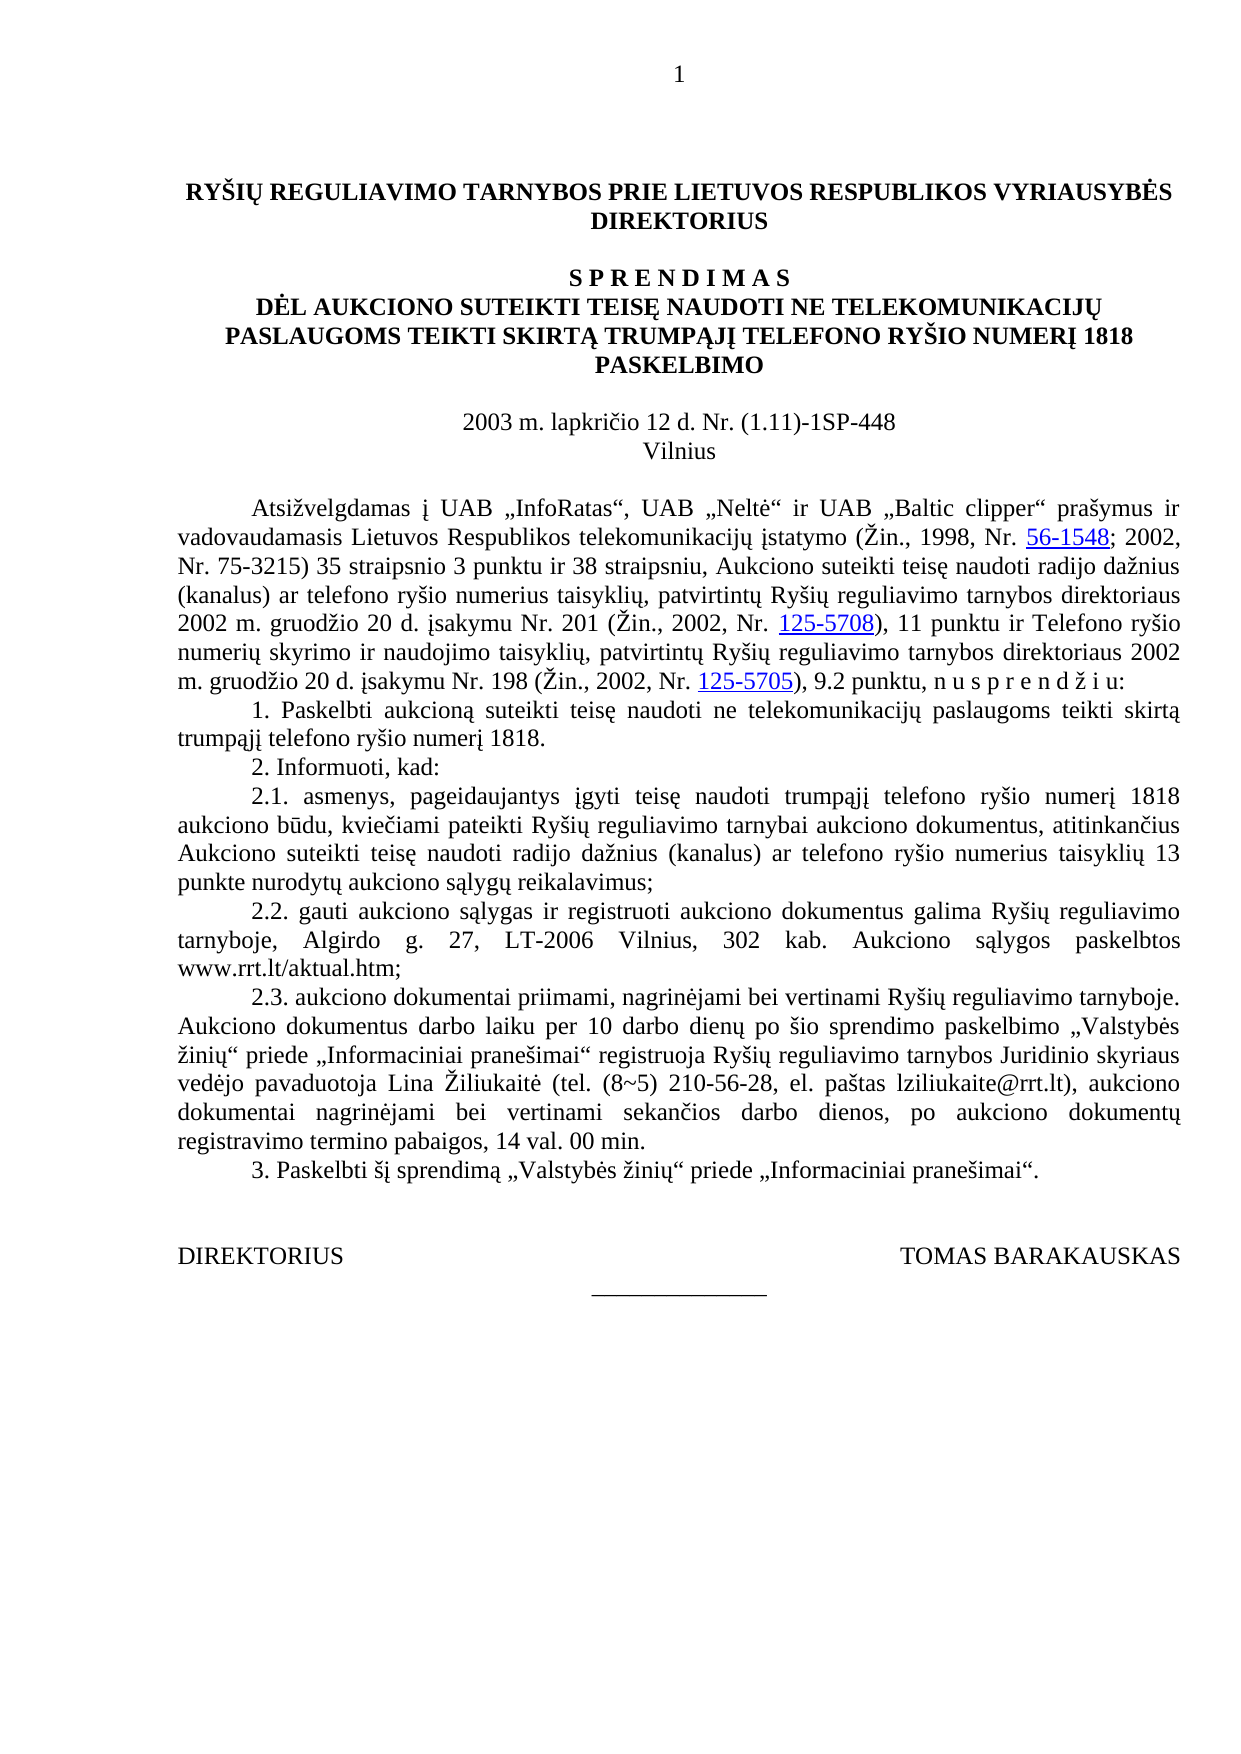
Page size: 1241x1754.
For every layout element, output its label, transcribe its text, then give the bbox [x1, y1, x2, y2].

text Vilnius [177, 436, 1181, 465]
text RYŠIŲ REGULIAVIMO TARNYBOS PRIE LIETUVOS RESPUBLIKOS VYRIAUSYBĖS DIREKTORIUS [177, 177, 1181, 235]
text DĖL AUKCIONO SUTEIKTI TEISĘ NAUDOTI NE TELEKOMUNIKACIJŲ PASLAUGOMS TEIKTI SKIRTĄ TRUMPĄJĮ TELEFONO RYŠIO NUMERĮ 1818 PASKELBIMO [177, 292, 1181, 378]
text 2003 m. lapkričio 12 d. Nr. (1.11)-1SP-448 [177, 407, 1181, 436]
text 2.3. aukciono dokumentai priimami, nagrinėjami bei vertinami Ryšių reguliavimo tarnyboje. Aukciono dokumentus darbo laiku per 10 darbo dienų po šio sprendimo paskelbimo „Valstybės žinių“ priede „Informaciniai pranešimai“ registruoja Ryšių reguliavimo tarnybos Juridinio skyriaus vedėjo pavaduotoja Lina Žiliukaitė (tel. (8~5) 210-56-28, el. paštas lziliukaite@rrt.lt), aukciono dokumentai nagrinėjami bei vertinami sekančios darbo dienos, po aukciono dokumentų registravimo termino pabaigos, 14 val. 00 min. [177, 982, 1181, 1155]
text ______________ [177, 1270, 1181, 1298]
text 2. Informuoti, kad: [177, 752, 1181, 781]
text S P R E N D I M A S [177, 263, 1181, 292]
text 1. Paskelbti aukcioną suteikti teisę naudoti ne telekomunikacijų paslaugoms teikti skirtą trumpąjį telefono ryšio numerį 1818. [177, 695, 1181, 752]
text 2.2. gauti aukciono sąlygas ir registruoti aukciono dokumentus galima Ryšių reguliavimo tarnyboje, Algirdo g. 27, LT-2006 Vilnius, 302 kab. Aukciono sąlygos paskelbtos www.rrt.lt/aktual.htm; [177, 896, 1181, 982]
text 3. Paskelbti šį sprendimą „Valstybės žinių“ priede „Informaciniai pranešimai“. [177, 1155, 1181, 1183]
text DIREKTORIUS TOMAS BARAKAUSKAS [177, 1241, 1181, 1270]
text 2.1. asmenys, pageidaujantys įgyti teisę naudoti trumpąjį telefono ryšio numerį 1818 aukciono būdu, kviečiami pateikti Ryšių reguliavimo tarnybai aukciono dokumentus, atitinkančius Aukciono suteikti teisę naudoti radijo dažnius (kanalus) ar telefono ryšio numerius taisyklių 13 punkte nurodytų aukciono sąlygų reikalavimus; [177, 781, 1181, 896]
text Atsižvelgdamas į UAB „InfoRatas“, UAB „Neltė“ ir UAB „Baltic clipper“ prašymus ir vadovaudamasis Lietuvos Respublikos telekomunikacijų įstatymo (Žin., 1998, Nr. 56-1548; 2002, Nr. 75-3215) 35 straipsnio 3 punktu ir 38 straipsniu, Aukciono suteikti teisę naudoti radijo dažnius (kanalus) ar telefono ryšio numerius taisyklių, patvirtintų Ryšių reguliavimo tarnybos direktoriaus 2002 m. gruodžio 20 d. įsakymu Nr. 201 (Žin., 2002, Nr. 125-5708), 11 punktu ir Telefono ryšio numerių skyrimo ir naudojimo taisyklių, patvirtintų Ryšių reguliavimo tarnybos direktoriaus 2002 m. gruodžio 20 d. įsakymu Nr. 198 (Žin., 2002, Nr. 125-5705), 9.2 punktu, nusprendžiu: [177, 493, 1181, 695]
